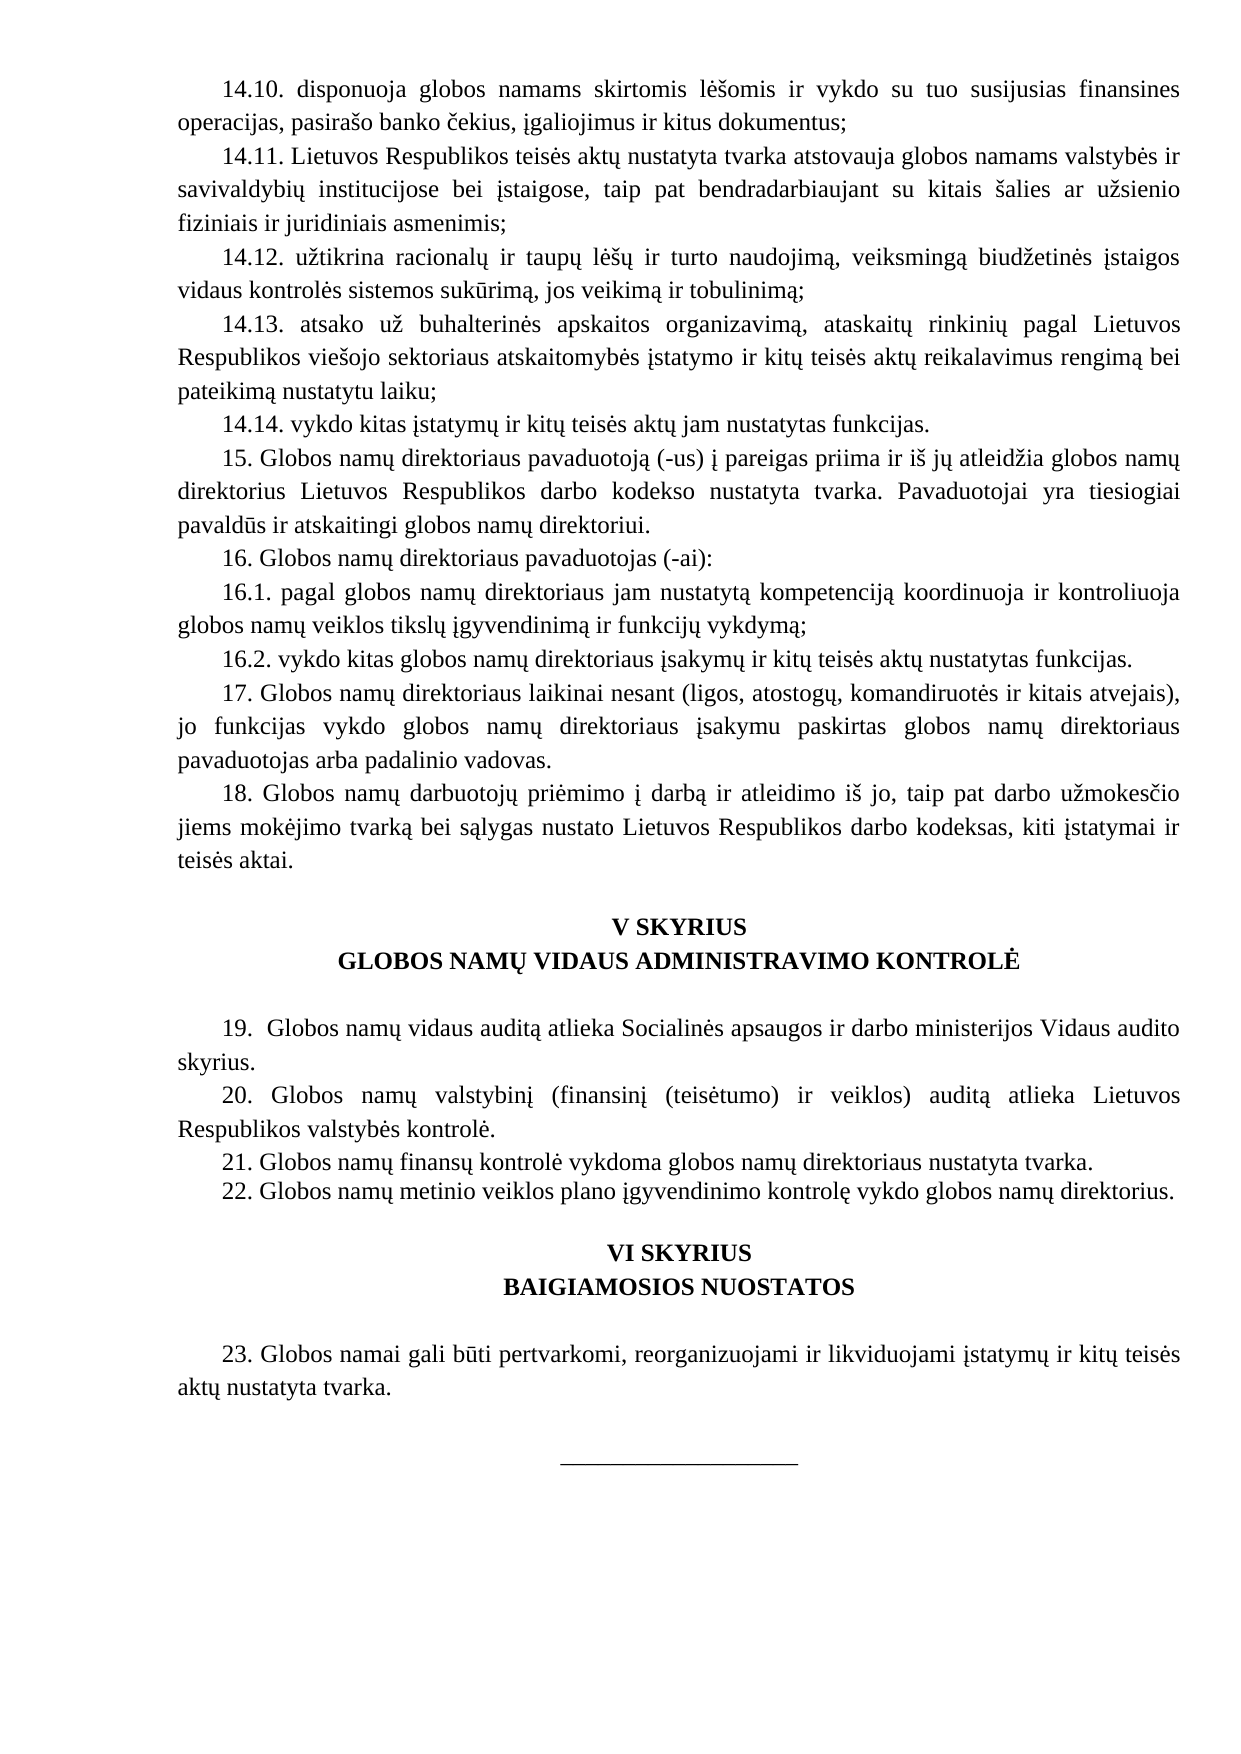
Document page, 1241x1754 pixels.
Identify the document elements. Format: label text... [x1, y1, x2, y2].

text 15. Globos namų direktoriaus pavaduotoją (-us) į pareigas priima ir iš jų atleidžia globos namų direktorius Lietuvos Respublikos darbo kodekso nustatyta tvarka. Pavaduotojai yra tiesiogiai pavaldūs ir atskaitingi globos namų direktoriui. [177, 443, 1181, 539]
text GLOBOS NAMŲ Vidaus administravimo KONTROLĖ [177, 946, 1181, 975]
text 19. Globos namų vidaus auditą atlieka Socialinės apsaugos ir darbo ministerijos Vidaus audito skyrius. [177, 1013, 1181, 1075]
text 14.12. užtikrina racionalų ir taupų lėšų ir turto naudojimą, veiksmingą biudžetinės įstaigos vidaus kontrolės sistemos sukūrimą, jos veikimą ir tobulinimą; [177, 242, 1181, 304]
text 14.13. atsako už buhalterinės apskaitos organizavimą, ataskaitų rinkinių pagal Lietuvos Respublikos viešojo sektoriaus atskaitomybės įstatymo ir kitų teisės aktų reikalavimus rengimą bei pateikimą nustatytu laiku; [177, 309, 1181, 404]
text VI skyrius [177, 1238, 1181, 1267]
text 23. Globos namai gali būti pertvarkomi, reorganizuojami ir likviduojami įstatymų ir kitų teisės aktų nustatyta tvarka. [177, 1339, 1181, 1401]
text 14.11. Lietuvos Respublikos teisės aktų nustatyta tvarka atstovauja globos namams valstybės ir savivaldybių institucijose bei įstaigose, taip pat bendradarbiaujant su kitais šalies ar užsienio fiziniais ir juridiniais asmenimis; [177, 141, 1181, 237]
text 22. Globos namų metinio veiklos plano įgyvendinimo kontrolę vykdo globos namų direktorius. [177, 1176, 1181, 1205]
text 16. Globos namų direktoriaus pavaduotojas (-ai): [177, 543, 1181, 572]
text 14.14. vykdo kitas įstatymų ir kitų teisės aktų jam nustatytas funkcijas. [177, 409, 1181, 438]
text 18. Globos namų darbuotojų priėmimo į darbą ir atleidimo iš jo, taip pat darbo užmokesčio jiems mokėjimo tvarką bei sąlygas nustato Lietuvos Respublikos darbo kodeksas, kiti įstatymai ir teisės aktai. [177, 778, 1181, 874]
text ___________________ [177, 1439, 1181, 1468]
text 16.1. pagal globos namų direktoriaus jam nustatytą kompetenciją koordinuoja ir kontroliuoja globos namų veiklos tikslų įgyvendinimą ir funkcijų vykdymą; [177, 577, 1181, 639]
text 20. Globos namų valstybinį (finansinį (teisėtumo) ir veiklos) auditą atlieka Lietuvos Respublikos valstybės kontrolė. [177, 1080, 1181, 1142]
text BAIGIAMOSIOS NUOSTATOS [177, 1272, 1181, 1301]
text 16.2. vykdo kitas globos namų direktoriaus įsakymų ir kitų teisės aktų nustatytas funkcijas. [177, 644, 1181, 673]
text 21. Globos namų finansų kontrolė vykdoma globos namų direktoriaus nustatyta tvarka. [177, 1147, 1181, 1176]
text 17. Globos namų direktoriaus laikinai nesant (ligos, atostogų, komandiruotės ir kitais atvejais), jo funkcijas vykdo globos namų direktoriaus įsakymu paskirtas globos namų direktoriaus pavaduotojas arba padalinio vadovas. [177, 678, 1181, 773]
text 14.10. disponuoja globos namams skirtomis lėšomis ir vykdo su tuo susijusias finansines operacijas, pasirašo banko čekius, įgaliojimus ir kitus dokumentus; [177, 74, 1181, 136]
text V skyrius [177, 912, 1181, 941]
